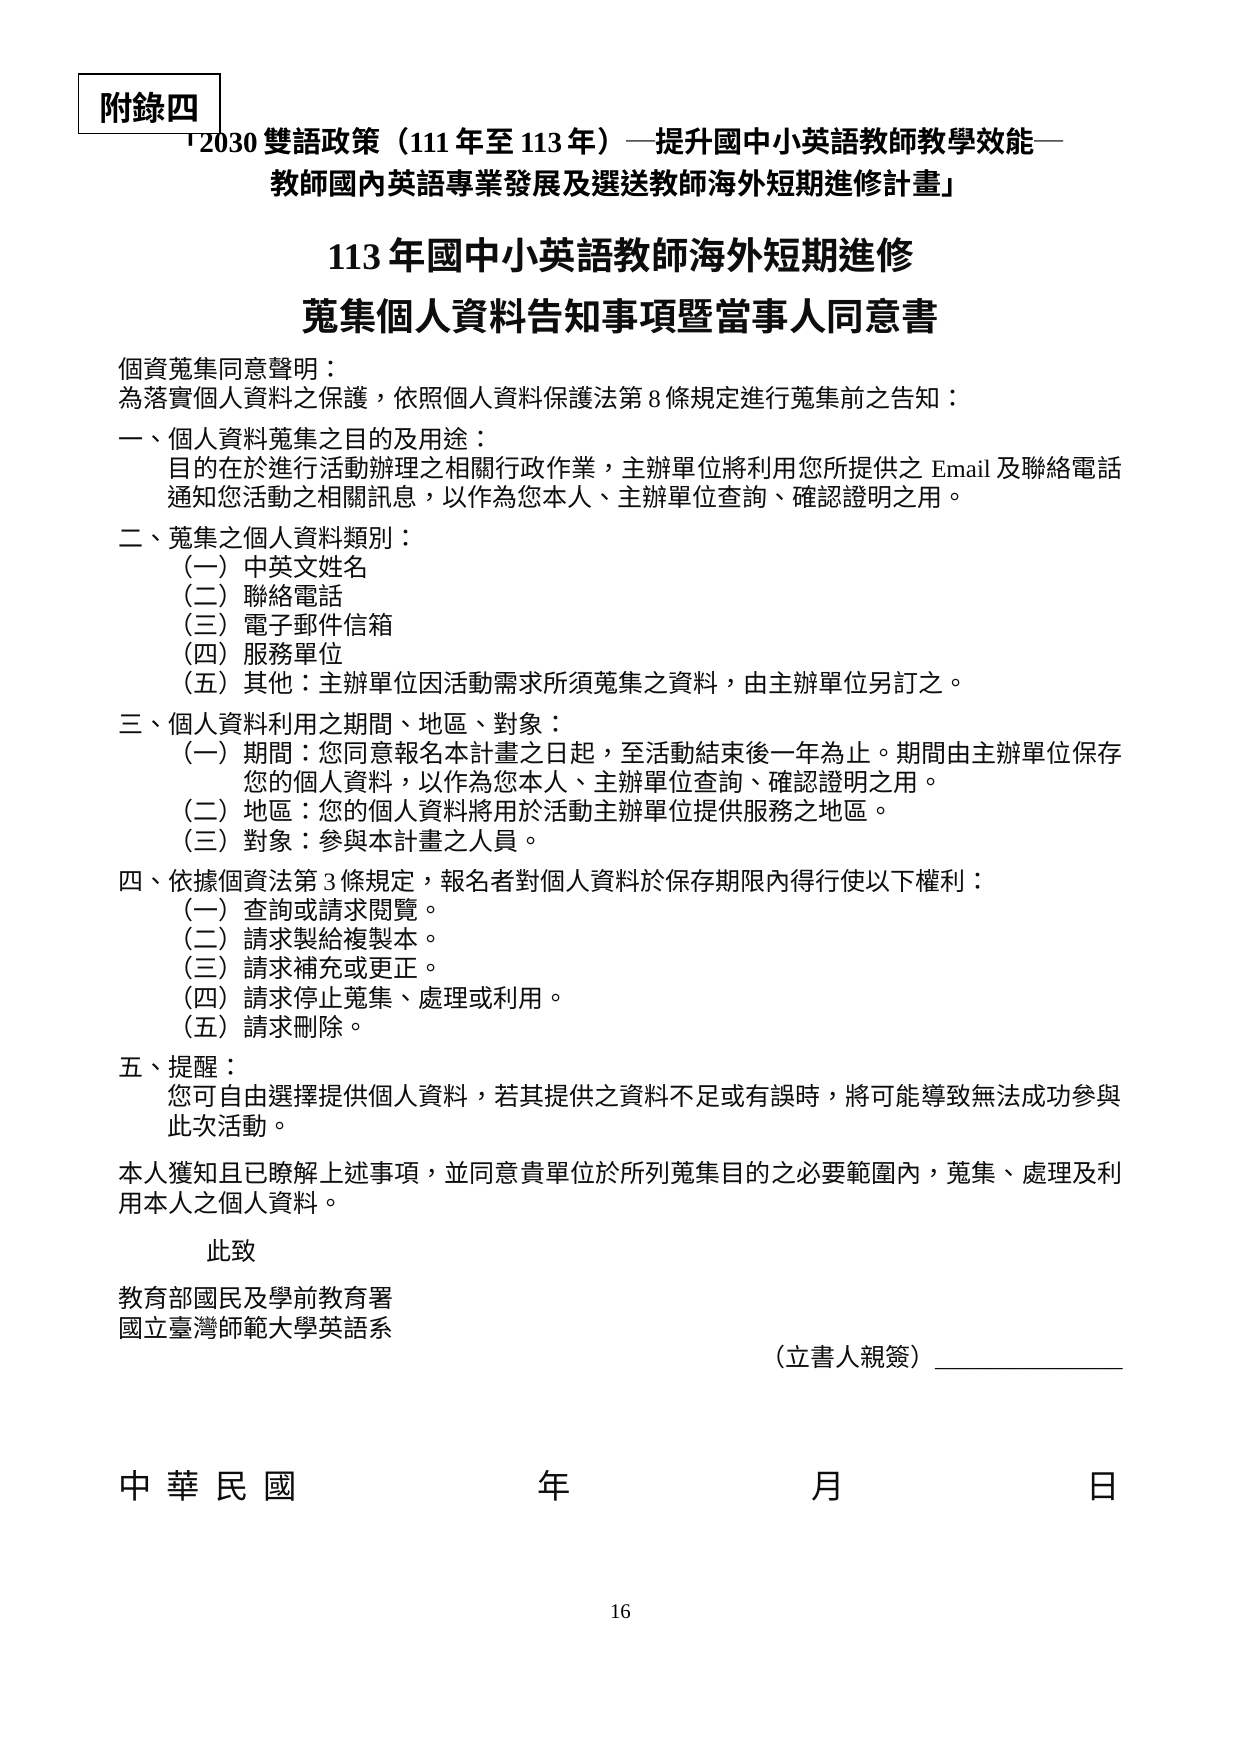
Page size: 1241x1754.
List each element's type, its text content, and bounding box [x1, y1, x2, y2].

text 蒐集個人資料告知事項暨當事人同意書 [118, 280, 1122, 343]
text 四、依據個資法第3條規定，報名者對個人資料於保存期限內得行使以下權利： [118, 867, 1122, 896]
text 目的在於進行活動辦理之相關行政作業，主辦單位將利用您所提供之Email及聯絡電話通知您活動之相關訊息，以作為您本人、主辦單位查詢、確認證明之用。 [168, 454, 1122, 512]
text （一）期間：您同意報名本計畫之日起，至活動結束後一年為止。期間由主辦單位保存您的個人資料，以作為您本人、主辦單位查詢、確認證明之用。 [168, 739, 1122, 797]
text （一）中英文姓名 [168, 553, 1122, 582]
text （立書人親簽）_______________ [168, 1343, 1122, 1372]
text 113年國中小英語教師海外短期進修 [118, 226, 1122, 280]
text 為落實個人資料之保護，依照個人資料保護法第8條規定進行蒐集前之告知： [118, 384, 1122, 414]
text （二）地區：您的個人資料將用於活動主辦單位提供服務之地區。 [168, 797, 1122, 827]
text 教育部國民及學前教育署 [118, 1284, 1072, 1314]
text 此致 [168, 1237, 1122, 1266]
text 附錄四 [94, 82, 204, 125]
text （五）其他：主辦單位因活動需求所須蒐集之資料，由主辦單位另訂之。 [168, 669, 1122, 699]
text （三）對象：參與本計畫之人員。 [168, 827, 1122, 856]
text 一、個人資料蒐集之目的及用途： [118, 425, 1122, 454]
text 二、蒐集之個人資料類別： [118, 524, 1122, 553]
text （四）請求停止蒐集、處理或利用。 [168, 984, 1122, 1013]
text （二）聯絡電話 [168, 582, 1122, 611]
text （三）電子郵件信箱 [168, 611, 1122, 640]
text 「2030雙語政策（111年至113年）─提升國中小英語教師教學效能─ 教師國內英語專業發展及選送教師海外短期進修計畫」 [118, 118, 1122, 203]
text 國立臺灣師範大學英語系 [118, 1314, 1072, 1343]
text 中華民國 年 月 日 [118, 1459, 1122, 1508]
text （四）服務單位 [168, 640, 1122, 669]
text 三、個人資料利用之期間、地區、對象： [118, 710, 1122, 739]
text （一）查詢或請求閱覽。 [168, 896, 1122, 925]
text （二）請求製給複製本。 [168, 925, 1122, 954]
text 「2030雙語政策（111年至113年）─提升國中小英語教師教學效能─ 教師國內英語專業發展及選送教師海外短期進修計畫」 [79, 75, 219, 133]
text 本人獲知且已瞭解上述事項，並同意貴單位於所列蒐集目的之必要範圍內，蒐集、處理及利用本人之個人資料。 [118, 1159, 1122, 1218]
text 您可自由選擇提供個人資料，若其提供之資料不足或有誤時，將可能導致無法成功參與此次活動。 [168, 1082, 1122, 1141]
text （三）請求補充或更正。 [168, 954, 1122, 984]
text 五、提醒： [118, 1053, 1122, 1082]
text 個資蒐集同意聲明： [118, 355, 1122, 384]
text （五）請求刪除。 [168, 1013, 1122, 1042]
